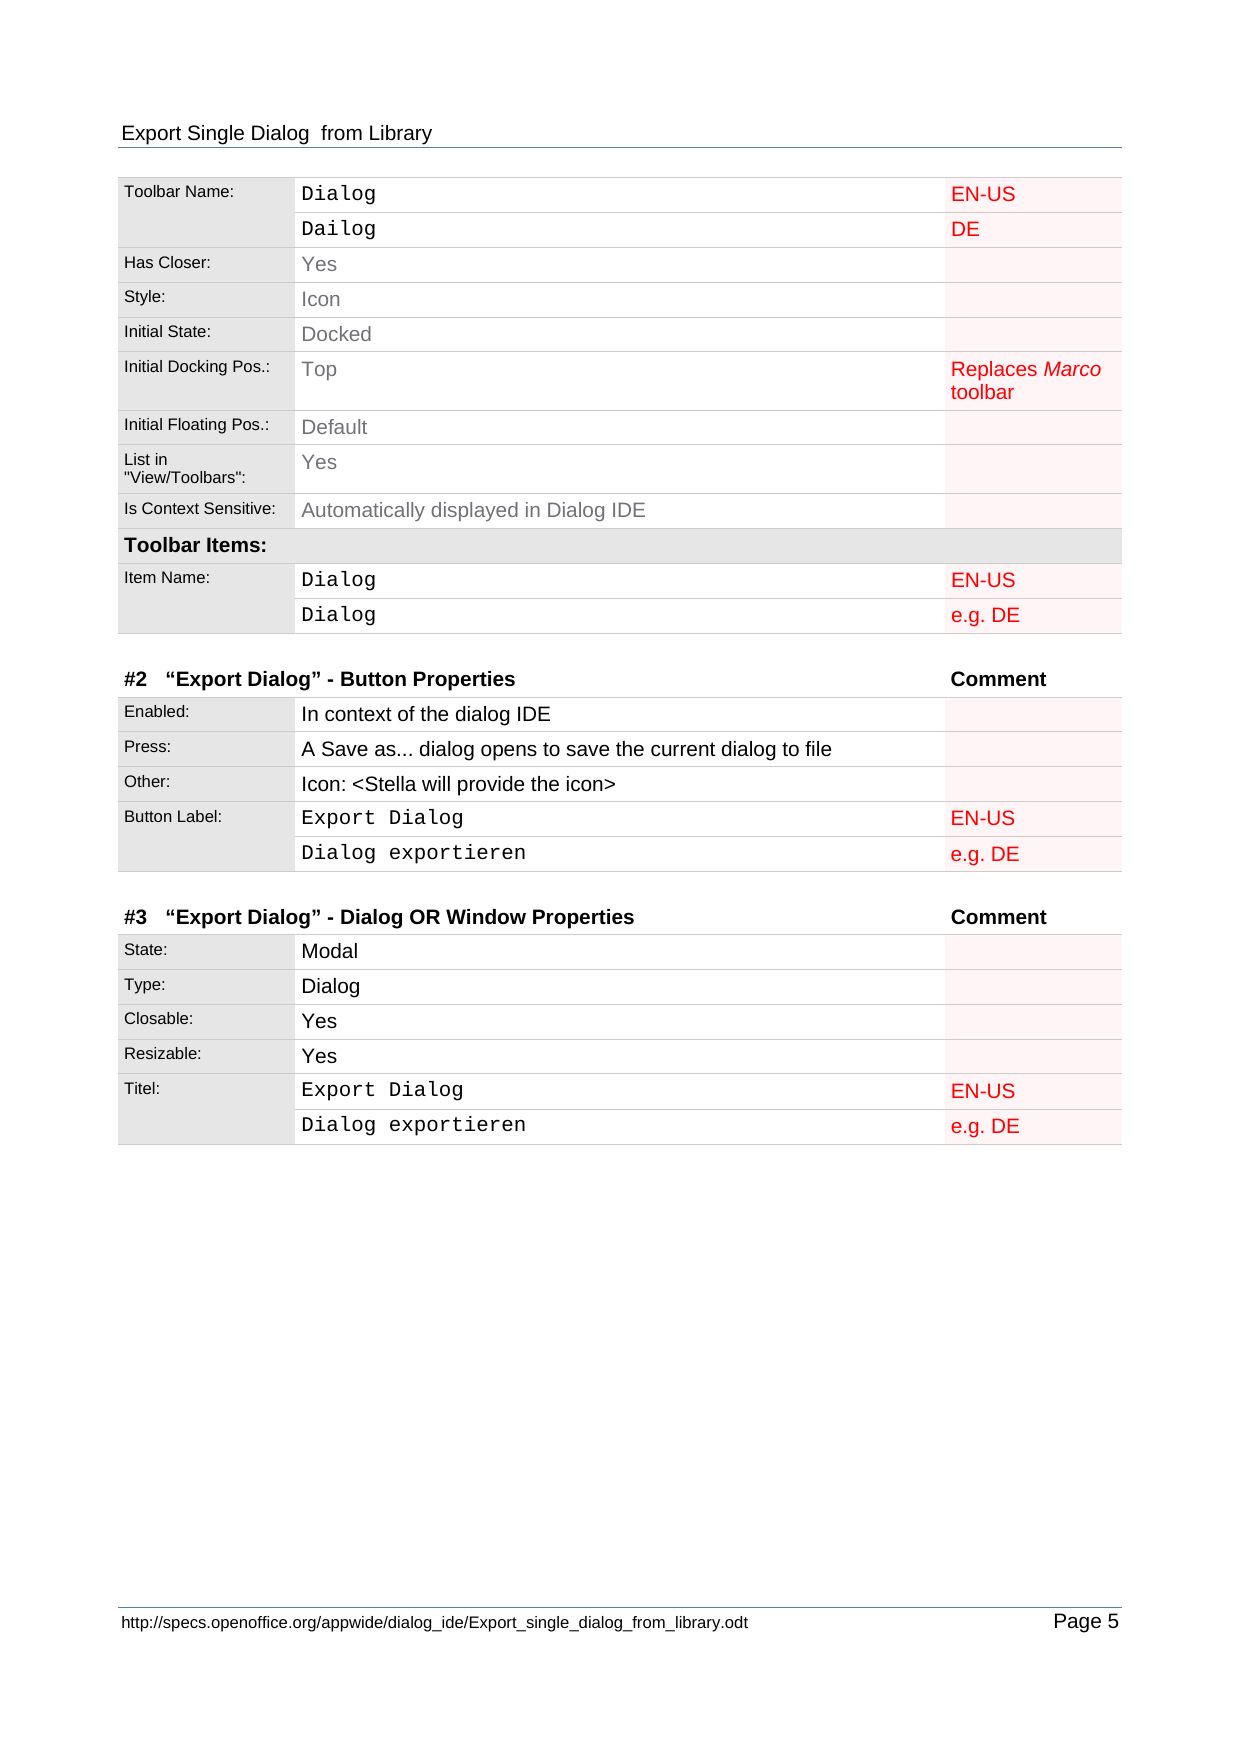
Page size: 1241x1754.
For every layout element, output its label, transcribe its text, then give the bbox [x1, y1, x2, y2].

table_cell Type: [118, 970, 295, 1004]
table_cell e.g. DE [945, 1110, 1122, 1144]
table_cell Initial State: [118, 318, 295, 351]
table_header Dialog [295, 564, 945, 598]
table_cell [945, 935, 1122, 969]
table_cell [945, 732, 1122, 766]
table_cell Default [295, 411, 945, 444]
table_cell [945, 1005, 1122, 1039]
table_cell Titel: [118, 1074, 295, 1144]
table_cell Press: [118, 732, 295, 766]
table_cell Style: [118, 283, 295, 317]
table_cell Is Context Sensitive: [118, 494, 295, 528]
table_cell Yes [295, 445, 945, 493]
table_header Comment [945, 900, 1122, 934]
table_cell e.g. DE [945, 599, 1122, 633]
table_cell [945, 767, 1122, 801]
table_cell [945, 970, 1122, 1004]
table_cell Dialog exportieren [295, 1110, 945, 1144]
table_header EN-US [945, 564, 1122, 598]
table_cell Dailog [295, 213, 945, 247]
table_header Export Dialog [295, 802, 945, 836]
table_cell Modal [295, 935, 945, 969]
table_cell Button Label: [118, 802, 295, 871]
table_cell [945, 248, 1122, 282]
table_cell Other: [118, 767, 295, 801]
table_cell Icon [295, 283, 945, 317]
table_cell A Save as... dialog opens to save the current dialog to file [295, 732, 945, 766]
table_cell [945, 1040, 1122, 1073]
table_cell Item Name: [118, 564, 295, 633]
table_cell Initial Docking Pos.: [118, 352, 295, 410]
table_cell Closable: [118, 1005, 295, 1039]
table_cell Automatically displayed in Dialog IDE [295, 494, 945, 528]
table_header “Export Dialog” - Dialog OR Window Properties [118, 900, 945, 934]
table_header Comment [945, 661, 1122, 697]
table_cell [945, 494, 1122, 528]
table_header Dialog [295, 178, 945, 212]
table_cell [945, 445, 1122, 493]
table_cell Initial Floating Pos.: [118, 411, 295, 444]
table_cell [945, 698, 1122, 731]
table_cell [945, 318, 1122, 351]
table_cell [945, 283, 1122, 317]
table_cell Icon: <Stella will provide the icon> [295, 767, 945, 801]
table_cell DE [945, 213, 1122, 247]
table_cell Dialog exportieren [295, 837, 945, 871]
table_cell Replaces Marco toolbar [945, 352, 1122, 410]
table_cell Docked [295, 318, 945, 351]
table_cell Enabled: [118, 698, 295, 731]
table_header “Export Dialog” - Button Properties [118, 661, 945, 697]
table_cell e.g. DE [945, 837, 1122, 871]
table_header EN-US [945, 1074, 1122, 1109]
table_cell State: [118, 935, 295, 969]
table_header Export Dialog [295, 1074, 945, 1109]
table_cell Has Closer: [118, 248, 295, 282]
table_cell Top [295, 352, 945, 410]
table_cell Dialog [295, 599, 945, 633]
table_cell Yes [295, 248, 945, 282]
table_cell Yes [295, 1040, 945, 1073]
table_header EN-US [945, 178, 1122, 212]
table_cell Resizable: [118, 1040, 295, 1073]
table_cell In context of the dialog IDE [295, 698, 945, 731]
table_cell List in "View/Toolbars": [118, 445, 295, 493]
table_header EN-US [945, 802, 1122, 836]
table_cell Yes [295, 1005, 945, 1039]
table_cell Dialog [295, 970, 945, 1004]
table_cell [945, 411, 1122, 444]
table_cell Toolbar Name: [118, 178, 295, 247]
table_cell Toolbar Items: [118, 529, 1122, 563]
